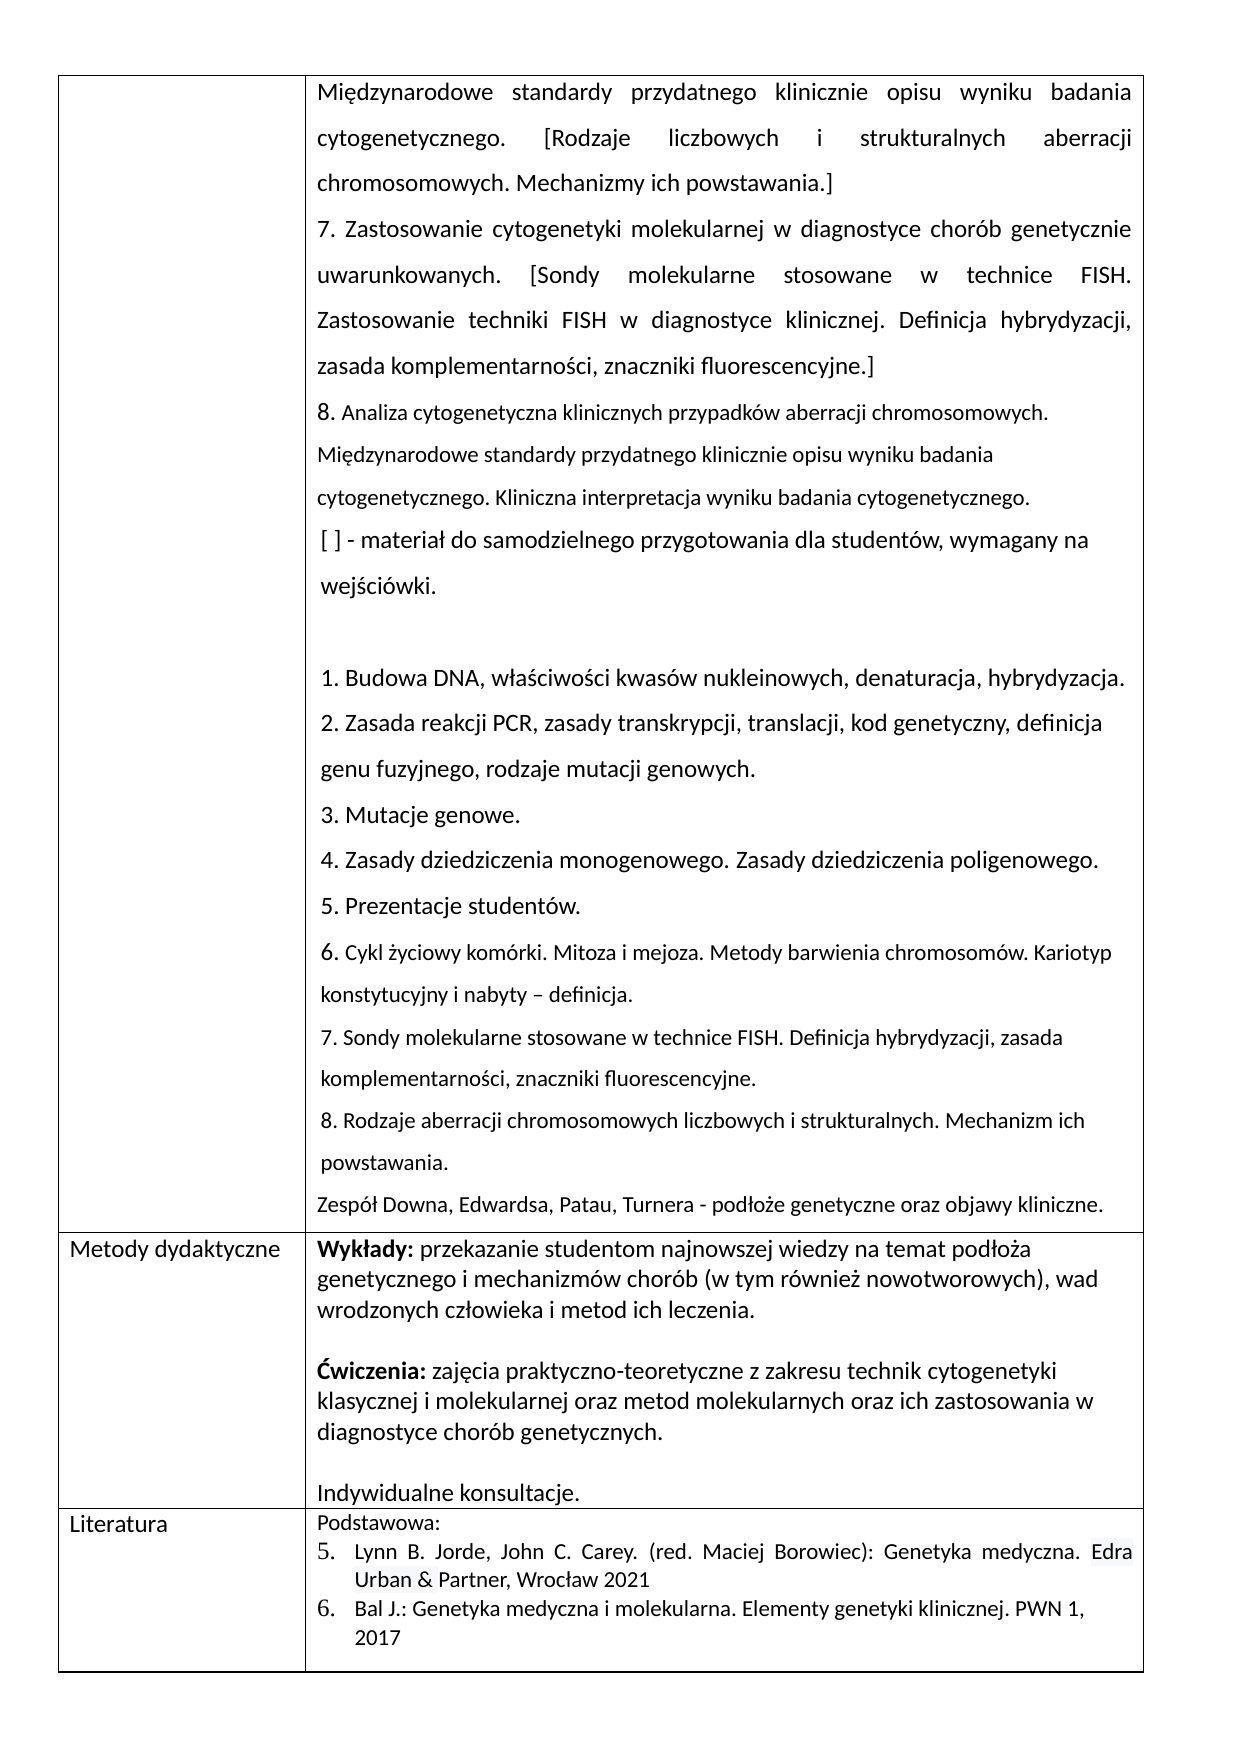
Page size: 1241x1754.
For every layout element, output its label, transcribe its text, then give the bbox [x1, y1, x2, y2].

table_cell [59, 76, 305, 1232]
table_cell Wykłady: przekazanie studentom najnowszej wiedzy na temat podłoża genetycznego i mechanizmów chorób (w tym również nowotworowych), wad wrodzonych człowieka i metod ich leczenia. Ćwiczenia: zajęcia praktyczno-teoretyczne z zakresu technik cytogenetyki klasycznej i molekularnej oraz metod molekularnych oraz ich zastosowania w diagnostyce chorób genetycznych. Indywidualne konsultacje. [306, 1233, 1143, 1507]
table_cell Literatura [59, 1509, 305, 1671]
table_cell Podstawowa: Lynn B. Jorde, John C. Carey. (red. Maciej Borowiec): Genetyka medyczna. Edra Urban & Partner, Wrocław 2021 Bal J.: Genetyka medyczna i molekularna. Elementy genetyki klinicznej. PWN 1, 2017 Wegrzyn P.: Genetyka w ginekologii i położnictwie. PZWL 2018 Śmigiel R, Szczałuba K. Genetycznie uwarunkowane zaburzenia rozwoju u dzieci. PZWL 2021 Uzupełniająca: Jones K., Jones M., del Campo M. Atlas malformacji rozwojowych według Smitha. Medipage 2018 Jorde L.B. i wsp. (red. wyd. polskiego - B. Kałuszewski): Genetyka medyczna. Wyd. 2 Urban&Partner 2014 Srebniak M.I., Tomaszewska A.: Badania cytogenetyczne. PZWL 2008 [306, 1509, 1143, 1671]
table_cell Międzynarodowe standardy przydatnego klinicznie opisu wyniku badania cytogenetycznego. [Rodzaje liczbowych i strukturalnych aberracji chromosomowych. Mechanizmy ich powstawania.] 7. Zastosowanie cytogenetyki molekularnej w diagnostyce chorób genetycznie uwarunkowanych. [Sondy molekularne stosowane w technice FISH. Zastosowanie techniki FISH w diagnostyce klinicznej. Definicja hybrydyzacji, zasada komplementarności, znaczniki fluorescencyjne.] 8. Analiza cytogenetyczna klinicznych przypadków aberracji chromosomowych. Międzynarodowe standardy przydatnego klinicznie opisu wyniku badania cytogenetycznego. Kliniczna interpretacja wyniku badania cytogenetycznego. [ ] - materiał do samodzielnego przygotowania dla studentów, wymagany na wejściówki. 1. Budowa DNA, właściwości kwasów nukleinowych, denaturacja, hybrydyzacja. 2. Zasada reakcji PCR, zasady transkrypcji, translacji, kod genetyczny, definicja genu fuzyjnego, rodzaje mutacji genowych. 3. Mutacje genowe. 4. Zasady dziedziczenia monogenowego. Zasady dziedziczenia poligenowego. 5. Prezentacje studentów. 6. Cykl życiowy komórki. Mitoza i mejoza. Metody barwienia chromosomów. Kariotyp konstytucyjny i nabyty – definicja. 7. Sondy molekularne stosowane w technice FISH. Definicja hybrydyzacji, zasada komplementarności, znaczniki fluorescencyjne. 8. Rodzaje aberracji chromosomowych liczbowych i strukturalnych. Mechanizm ich powstawania. Zespół Downa, Edwardsa, Patau, Turnera - podłoże genetyczne oraz objawy kliniczne. [306, 76, 1143, 1232]
table_cell Metody dydaktyczne [59, 1233, 305, 1507]
